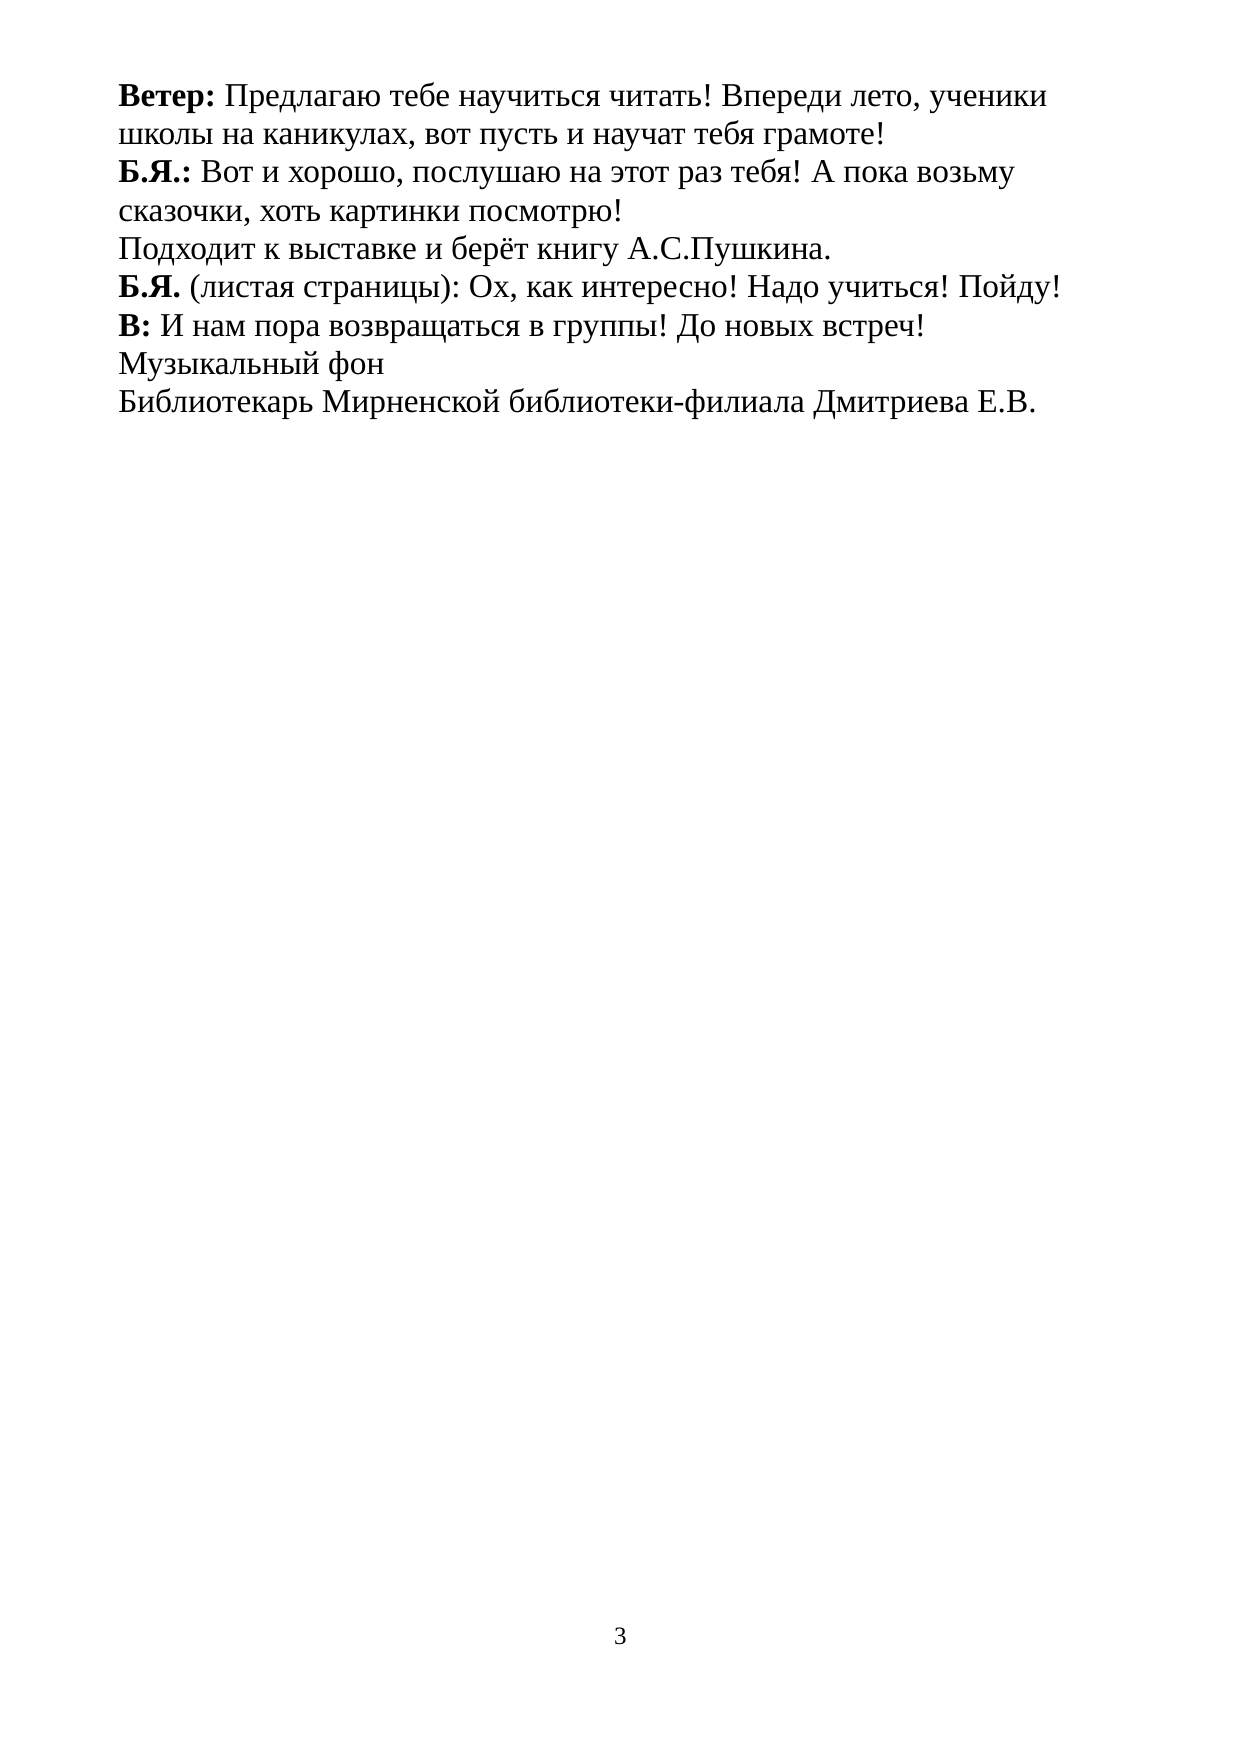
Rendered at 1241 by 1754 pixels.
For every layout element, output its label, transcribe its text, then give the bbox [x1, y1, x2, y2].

text Музыкальный фон [118, 343, 1122, 382]
text Ветер: Предлагаю тебе научиться читать! Впереди лето, ученики школы на каникулах, вот пусть и научат тебя грамоте! [118, 75, 1122, 152]
text Б.Я.: Вот и хорошо, послушаю на этот раз тебя! А пока возьму сказочки, хоть картинки посмотрю! [118, 152, 1122, 228]
text В: И нам пора возвращаться в группы! До новых встреч! [118, 305, 1122, 343]
text Б.Я. (листая страницы): Ох, как интересно! Надо учиться! Пойду! [118, 267, 1122, 305]
text Библиотекарь Мирненской библиотеки-филиала Дмитриева Е.В. [118, 382, 1122, 420]
text Подходит к выставке и берёт книгу А.С.Пушкина. [118, 228, 1122, 267]
